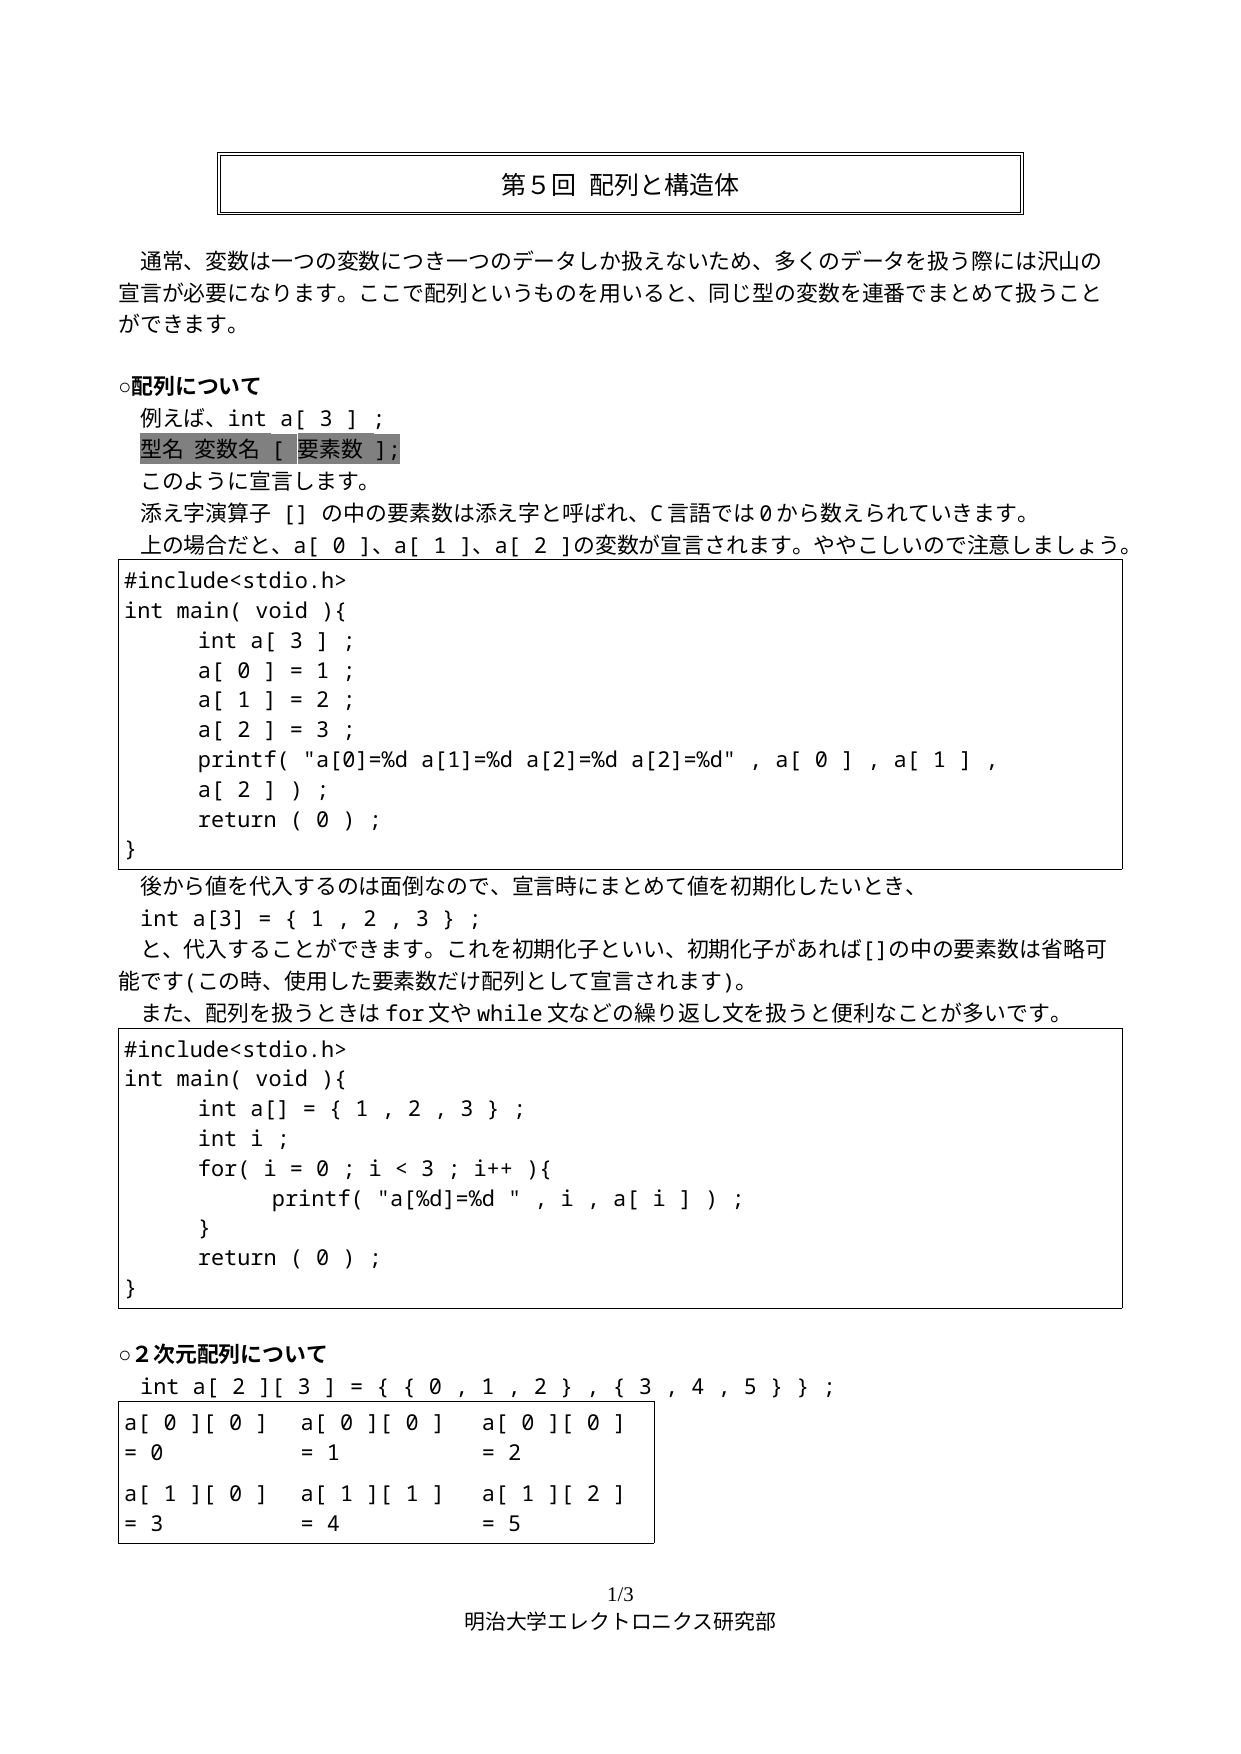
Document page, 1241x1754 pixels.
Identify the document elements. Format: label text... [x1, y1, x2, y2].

table_header a[ 0 ][ 0 ] = 2 [476, 1402, 654, 1472]
text 後から値を代入するのは面倒なので、宣言時にまとめて値を初期化したいとき、 [118, 870, 1122, 901]
text ○２次元配列について [118, 1337, 1122, 1369]
table_header a[ 0 ][ 0 ] = 0 [119, 1402, 295, 1472]
table_header #include<stdio.h> int main( void ){ int a[ 3 ] ; a[ 0 ] = 1 ; a[ 1 ] = 2 ; a[ 2 ] = 3 ; printf( "a[0]=%d a[1]=%d a[2]=%d a[2]=%d" , a[ 0 ] , a[ 1 ] , a[ 2 ] ) ; return ( 0 ) ; } [119, 560, 1122, 869]
text 上の場合だと、a[ 0 ]、a[ 1 ]、a[ 2 ]の変数が宣言されます。ややこしいので注意しましょう。 [118, 528, 1122, 559]
table_header 第５回 配列と構造体 [221, 156, 1020, 212]
table_cell a[ 1 ][ 0 ] = 3 [119, 1472, 295, 1543]
text 添え字演算子 [] の中の要素数は添え字と呼ばれ、C言語では0から数えられていきます。 [118, 496, 1122, 528]
table_cell a[ 1 ][ 2 ] = 5 [476, 1472, 654, 1543]
text int a[ 2 ][ 3 ] = { { 0 , 1 , 2 } , { 3 , 4 , 5 } } ; [118, 1369, 1122, 1401]
text ○配列について [118, 369, 1122, 401]
text 型名 変数名 [ 要素数 ]; [118, 432, 1122, 464]
text int a[3] = { 1 , 2 , 3 } ; [118, 901, 1122, 932]
table_cell a[ 1 ][ 1 ] = 4 [295, 1472, 476, 1543]
text 通常、変数は一つの変数につき一つのデータしか扱えないため、多くのデータを扱う際には沢山の宣言が必要になります。ここで配列というものを用いると、同じ型の変数を連番でまとめて扱うことができます。 [118, 244, 1122, 339]
text このように宣言します。 [118, 464, 1122, 496]
text また、配列を扱うときはfor文やwhile文などの繰り返し文を扱うと便利なことが多いです。 [118, 996, 1122, 1028]
table_header a[ 0 ][ 0 ] = 1 [295, 1402, 476, 1472]
text 例えば、int a[ 3 ] ; [118, 401, 1122, 432]
text と、代入することができます。これを初期化子といい、初期化子があれば[]の中の要素数は省略可能です(この時、使用した要素数だけ配列として宣言されます)。 [118, 932, 1122, 996]
table_header #include<stdio.h> int main( void ){ int a[] = { 1 , 2 , 3 } ; int i ; for( i = 0 ; i < 3 ; i++ ){ printf( "a[%d]=%d " , i , a[ i ] ) ; } return ( 0 ) ; } [119, 1029, 1122, 1307]
